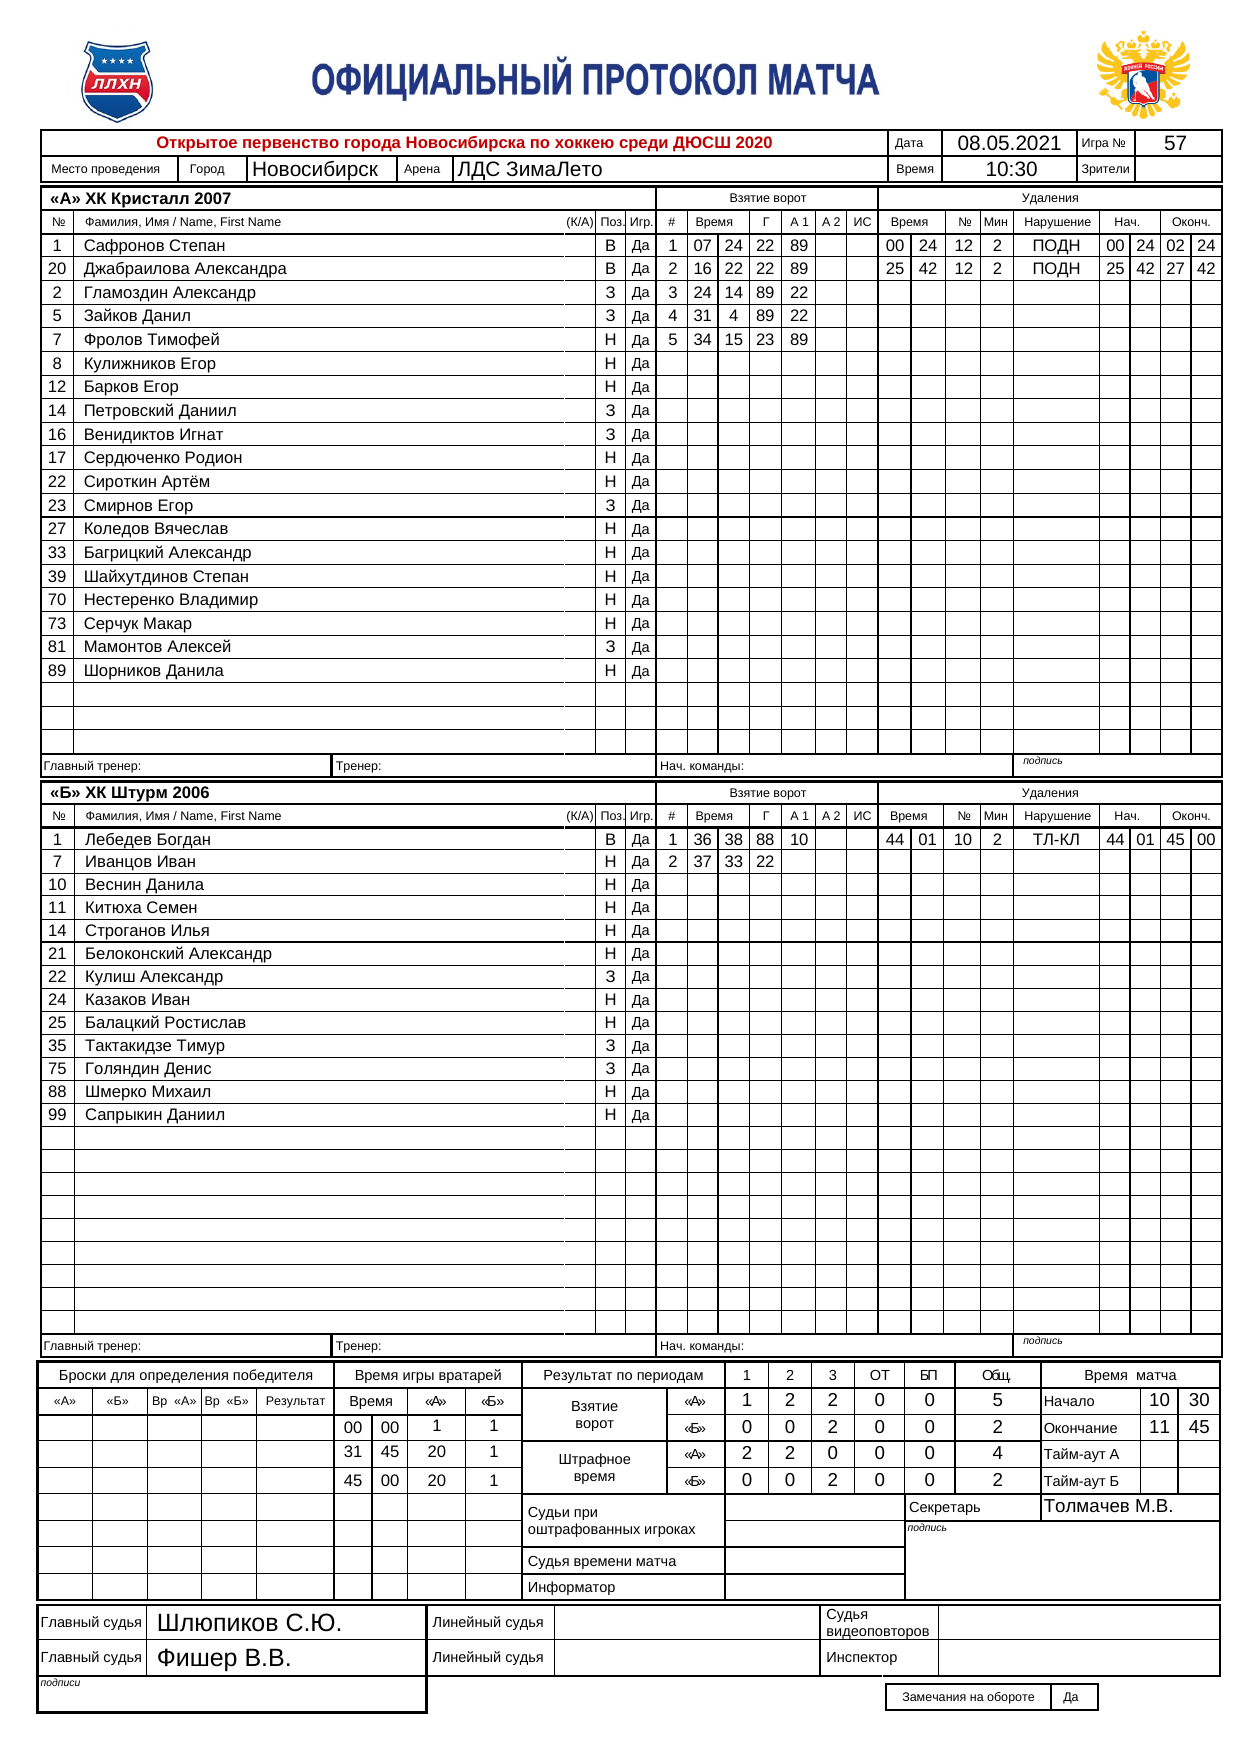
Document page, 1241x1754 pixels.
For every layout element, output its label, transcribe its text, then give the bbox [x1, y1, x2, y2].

table_cell [879, 659, 910, 682]
table_cell [912, 1242, 943, 1264]
table_cell Серчук Макар [74, 612, 564, 634]
table_cell Да [626, 494, 655, 516]
table_cell 89 [782, 328, 815, 351]
table_cell [657, 730, 687, 753]
table_cell 00 [373, 1468, 407, 1493]
table_cell [1161, 874, 1190, 895]
table_cell [75, 1196, 564, 1218]
table_cell Вр «Б» [202, 1389, 256, 1413]
table_cell Фамилия, Имя / Name, First Name [75, 805, 565, 826]
table_cell [981, 352, 1013, 374]
table_cell [879, 494, 910, 516]
table_cell Тренер: [333, 755, 655, 776]
table_cell [39, 1574, 92, 1599]
table_cell [847, 920, 877, 941]
table_cell [688, 518, 717, 540]
table_cell [75, 1288, 564, 1310]
table_cell 11 [42, 896, 74, 918]
table_cell [879, 1104, 910, 1126]
table_cell [1014, 541, 1099, 564]
table_cell 30 [1179, 1389, 1219, 1413]
table_cell [565, 1288, 595, 1310]
table_cell 00 [1192, 829, 1221, 849]
table_cell [657, 874, 687, 895]
table_cell Фишер В.В. [147, 1640, 425, 1675]
table_cell [1131, 494, 1160, 516]
table_cell Н [596, 612, 625, 634]
table_cell [981, 399, 1013, 422]
table_cell [408, 1521, 465, 1546]
table_cell Г [750, 805, 781, 826]
table_cell [1161, 470, 1190, 493]
table_cell Главный судья [39, 1640, 146, 1675]
table_cell [782, 1288, 815, 1310]
table_cell 42 [912, 257, 945, 280]
table_cell [782, 896, 815, 918]
table_cell [75, 1150, 564, 1172]
table_cell [1192, 1288, 1221, 1310]
table_cell [912, 565, 945, 587]
table_cell [657, 659, 687, 682]
table_cell [466, 1547, 521, 1573]
table_cell [782, 850, 815, 872]
table_cell Шмерко Михаил [75, 1081, 564, 1103]
table_cell [879, 730, 910, 753]
table_cell 16 [688, 257, 717, 280]
table_header 2 [769, 1363, 811, 1387]
table_cell [726, 1548, 904, 1573]
table_cell № [944, 805, 980, 826]
table_cell Судья видеоповторов [821, 1606, 938, 1639]
table_cell [1100, 470, 1129, 493]
table_cell [688, 1081, 717, 1103]
table_cell Н [596, 470, 625, 493]
table_cell [981, 565, 1013, 587]
table_cell Результат [257, 1389, 333, 1413]
table_cell [657, 1035, 687, 1057]
table_cell 27 [1161, 257, 1190, 280]
table_cell [1014, 1081, 1099, 1103]
table_cell 2 [812, 1468, 854, 1493]
table_cell [657, 1265, 687, 1287]
table_cell Вр «А» [148, 1389, 201, 1413]
table_cell [1014, 376, 1099, 398]
table_cell [719, 730, 749, 753]
table_cell [946, 352, 980, 374]
table_cell [1161, 1012, 1190, 1033]
table_cell [596, 707, 625, 729]
table_cell Да [626, 989, 655, 1011]
table_header «А» ХК Кристалл 2007 [42, 188, 655, 209]
table_cell [847, 1242, 877, 1264]
table_cell [1131, 896, 1160, 918]
table_cell [688, 920, 717, 941]
table_cell [1100, 1104, 1129, 1126]
table_cell [565, 636, 595, 658]
table_cell [719, 352, 749, 374]
table_cell [1161, 943, 1190, 964]
table_cell [1014, 1173, 1099, 1195]
table_cell [1014, 850, 1099, 872]
table_cell 25 [42, 1012, 74, 1033]
table_cell [816, 1081, 846, 1103]
table_cell [1161, 730, 1190, 753]
table_cell Окончание [1042, 1415, 1140, 1440]
table_cell [596, 730, 625, 753]
table_cell 2 [769, 1442, 811, 1467]
table_cell 1 [42, 829, 74, 849]
table_cell Да [626, 966, 655, 987]
table_cell [816, 707, 846, 729]
table_cell [596, 1127, 625, 1149]
table_cell [1100, 352, 1129, 374]
table_cell [912, 1173, 943, 1195]
table_cell [202, 1547, 256, 1573]
table_cell [816, 829, 846, 849]
table_cell Тайм-аут А [1042, 1441, 1140, 1467]
table_cell Венидиктов Игнат [74, 423, 564, 445]
table_cell [750, 1150, 781, 1172]
table_cell 1 [466, 1468, 521, 1493]
table_cell [555, 1606, 819, 1639]
table_cell [750, 1081, 781, 1103]
table_cell 89 [750, 305, 781, 327]
table_cell [946, 636, 980, 658]
table_cell [1014, 470, 1099, 493]
table_cell [42, 1150, 74, 1172]
table_cell 1 [466, 1441, 521, 1467]
table_cell [1131, 850, 1160, 872]
table_cell 2 [981, 235, 1013, 256]
table_cell [1192, 943, 1221, 964]
table_cell Время [879, 805, 943, 826]
table_cell А 2 [816, 805, 846, 826]
table_cell [816, 257, 846, 280]
table_cell [657, 636, 687, 658]
table_cell [847, 1081, 877, 1103]
table_cell [750, 966, 781, 987]
table_cell [816, 305, 846, 327]
table_cell [939, 1606, 1219, 1639]
table_cell [1014, 707, 1099, 729]
table_cell Да [626, 636, 655, 658]
table_cell 2 [981, 257, 1013, 280]
table_cell [42, 730, 73, 753]
table_cell [1131, 1288, 1160, 1310]
table_cell Да [626, 541, 655, 564]
table_cell [657, 1196, 687, 1218]
table_cell [847, 352, 877, 374]
table_cell [879, 541, 910, 564]
table_cell 7 [42, 328, 73, 351]
table_cell № [946, 211, 980, 233]
table_cell [946, 730, 980, 753]
table_cell [1161, 1311, 1190, 1333]
table_cell [879, 1219, 910, 1241]
table_cell [750, 518, 781, 540]
table_cell А 2 [816, 211, 846, 233]
table_cell [688, 494, 717, 516]
table_cell [782, 1150, 815, 1172]
table_cell Сафронов Степан [74, 235, 564, 256]
table_cell Время [688, 211, 749, 233]
table_cell [1161, 1150, 1190, 1172]
table_cell [912, 1127, 943, 1149]
table_cell [565, 920, 595, 941]
table_cell Н [596, 920, 625, 941]
table_cell ТЛ-КЛ [1014, 829, 1099, 849]
table_cell [657, 446, 687, 469]
table_cell Новосибирск [248, 157, 396, 181]
table_cell Нач. команды: [657, 1335, 1012, 1356]
table_cell [1131, 1311, 1160, 1333]
table_cell 2 [657, 850, 687, 872]
table_cell [847, 305, 877, 327]
table_cell 23 [750, 328, 781, 351]
table_cell [257, 1416, 333, 1440]
table_cell [816, 896, 846, 918]
table_cell [782, 376, 815, 398]
table_cell [879, 874, 910, 895]
table_cell [1192, 1127, 1221, 1149]
table_cell [981, 1150, 1013, 1172]
table_cell [816, 659, 846, 682]
table_cell [1014, 446, 1099, 469]
table_cell «А» [668, 1442, 724, 1467]
table_cell [719, 1196, 749, 1218]
table_cell [847, 874, 877, 895]
table_cell [1192, 541, 1221, 564]
table_cell 2 [42, 281, 73, 303]
table_cell 01 [912, 829, 943, 849]
table_cell 70 [42, 588, 73, 611]
table_cell [946, 494, 980, 516]
table_cell Барков Егор [74, 376, 564, 398]
table_cell Да [626, 235, 655, 256]
table_cell [202, 1494, 256, 1520]
table_cell [565, 1311, 595, 1333]
table_cell подпись [1014, 1335, 1221, 1356]
table_cell [782, 1104, 815, 1126]
table_cell [750, 352, 781, 374]
table_cell [408, 1574, 465, 1599]
table_cell [1192, 896, 1221, 918]
table_cell Балацкий Ростислав [75, 1012, 564, 1033]
table_cell [981, 707, 1013, 729]
table_cell [981, 1219, 1013, 1241]
table_cell [879, 636, 910, 658]
table_cell [719, 446, 749, 469]
table_cell [847, 1265, 877, 1287]
table_cell [782, 1058, 815, 1079]
table_cell [565, 235, 595, 256]
table_cell [428, 1677, 882, 1711]
table_cell 33 [42, 541, 73, 564]
table_cell [1192, 1081, 1221, 1103]
table_cell [657, 612, 687, 634]
table_cell [1014, 1012, 1099, 1033]
table_cell 89 [782, 235, 815, 256]
table_cell Поз. [596, 211, 625, 233]
table_cell [657, 1081, 687, 1103]
table_cell Поз. [596, 805, 625, 826]
table_cell [1192, 518, 1221, 540]
table_cell [1131, 305, 1160, 327]
table_cell [1014, 966, 1099, 987]
table_cell [1161, 636, 1190, 658]
table_cell [1131, 470, 1160, 493]
table_cell 1 [42, 235, 73, 256]
table_cell [565, 659, 595, 682]
table_cell [688, 659, 717, 682]
table_cell [1100, 399, 1129, 422]
table_cell [626, 1173, 655, 1195]
table_cell [565, 1150, 595, 1172]
table_cell [719, 1288, 749, 1310]
table_cell [1100, 989, 1129, 1011]
table_cell [816, 446, 846, 469]
table_cell [1100, 1081, 1129, 1103]
table_cell З [596, 423, 625, 445]
table_cell [912, 659, 945, 682]
table_cell 2 [956, 1415, 1040, 1440]
table_cell [750, 446, 781, 469]
table_cell Оконч. [1161, 805, 1221, 826]
table_cell [1100, 1035, 1129, 1057]
table_cell [75, 1311, 564, 1333]
table_cell [1131, 328, 1160, 351]
table_cell [257, 1574, 333, 1599]
table_cell Веснин Данила [75, 874, 564, 895]
table_cell 15 [719, 328, 749, 351]
table_cell [1161, 446, 1190, 469]
table_cell 99 [42, 1104, 74, 1126]
table_cell [782, 470, 815, 493]
table_cell [1100, 1288, 1129, 1310]
table_cell [1131, 1035, 1160, 1057]
table_cell 7 [42, 850, 74, 872]
table_cell [1192, 989, 1221, 1011]
table_cell Смирнов Егор [74, 494, 564, 516]
table_cell 44 [879, 829, 910, 849]
table_cell [912, 896, 943, 918]
table_cell Иванцов Иван [75, 850, 564, 872]
table_cell [719, 1104, 749, 1126]
table_cell [912, 683, 945, 706]
table_cell [565, 1219, 595, 1241]
table_cell [944, 1288, 980, 1310]
table_cell [1192, 636, 1221, 658]
table_cell Да [626, 1035, 655, 1057]
table_cell [1161, 352, 1190, 374]
table_cell [816, 636, 846, 658]
table_cell [944, 1058, 980, 1079]
table_cell [719, 399, 749, 422]
table_cell [93, 1494, 147, 1520]
table_cell [719, 1058, 749, 1079]
table_cell [944, 874, 980, 895]
table_cell [816, 352, 846, 374]
table_cell [1192, 683, 1221, 706]
table_cell [657, 1311, 687, 1333]
table_cell Шорников Данила [74, 659, 564, 682]
table_cell [74, 707, 564, 729]
table_cell [847, 659, 877, 682]
table_cell 10 [1141, 1389, 1177, 1413]
table_cell [879, 707, 910, 729]
table_cell «А» [39, 1389, 92, 1413]
table_cell [981, 874, 1013, 895]
table_cell [1100, 281, 1129, 303]
table_cell [1099, 1682, 1220, 1711]
table_cell [981, 683, 1013, 706]
table_cell Да [626, 352, 655, 374]
table_cell [1161, 1265, 1190, 1287]
table_cell [879, 328, 910, 351]
table_cell 14 [719, 281, 749, 303]
table_cell Н [596, 896, 625, 918]
table_cell [726, 1495, 904, 1520]
table_cell «Б» [668, 1415, 724, 1440]
table_cell Нестеренко Владимир [74, 588, 564, 611]
table_cell [879, 1035, 910, 1057]
table_cell [946, 470, 980, 493]
table_cell [657, 1127, 687, 1149]
table_cell 11 [1141, 1415, 1177, 1440]
table_cell [816, 399, 846, 422]
table_cell 1 [408, 1416, 465, 1440]
table_cell Да [626, 612, 655, 634]
table_header Игра № [1078, 131, 1134, 155]
table_cell [1100, 730, 1129, 753]
table_cell [847, 541, 877, 564]
table_cell [879, 850, 910, 872]
table_cell [782, 659, 815, 682]
table_cell [688, 446, 717, 469]
table_cell [944, 1035, 980, 1057]
table_cell 4 [719, 305, 749, 327]
table_cell [688, 707, 717, 729]
table_cell [816, 1288, 846, 1310]
table_cell 2 [812, 1415, 854, 1440]
table_cell [1100, 588, 1129, 611]
table_cell Да [626, 829, 655, 849]
table_cell [847, 707, 877, 729]
table_cell [1161, 588, 1190, 611]
table_cell [782, 352, 815, 374]
table_cell [1192, 874, 1221, 895]
table_cell [816, 1173, 846, 1195]
table_cell 2 [769, 1389, 811, 1413]
table_cell Нарушение [1014, 805, 1099, 826]
table_cell [596, 1311, 625, 1333]
table_cell [981, 328, 1013, 351]
table_cell Голяндин Денис [75, 1058, 564, 1079]
table_cell [816, 874, 846, 895]
table_cell [816, 235, 846, 256]
table_cell 10:30 [943, 157, 1076, 181]
table_cell [626, 683, 655, 706]
table_header Результат по периодам [523, 1363, 724, 1387]
table_cell Зайков Данил [74, 305, 564, 327]
table_cell [879, 1081, 910, 1103]
table_cell [782, 707, 815, 729]
table_cell [596, 1219, 625, 1241]
table_cell [847, 518, 877, 540]
table_cell [657, 423, 687, 445]
table_cell Да [626, 257, 655, 280]
table_cell 0 [855, 1442, 904, 1467]
table_cell [816, 470, 846, 493]
table_cell ПОДН [1014, 235, 1099, 256]
table_cell Да [626, 1081, 655, 1103]
table_cell [257, 1547, 333, 1573]
table_cell 4 [657, 305, 687, 327]
table_cell [1100, 1173, 1129, 1195]
table_cell [981, 659, 1013, 682]
table_cell [565, 1035, 595, 1057]
table_cell Сироткин Артём [74, 470, 564, 493]
table_cell [1192, 423, 1221, 445]
table_cell Инспектор [821, 1640, 938, 1675]
table_cell [657, 707, 687, 729]
table_cell [750, 470, 781, 493]
table_cell [42, 1265, 74, 1287]
table_cell [1100, 659, 1129, 682]
table_cell [1100, 612, 1129, 634]
table_cell 8 [42, 352, 73, 374]
table_cell [782, 1265, 815, 1287]
table_cell [1014, 588, 1099, 611]
table_cell [981, 730, 1013, 753]
table_cell [565, 257, 595, 280]
table_cell [1131, 1196, 1160, 1218]
table_cell [879, 352, 910, 374]
table_cell [596, 1150, 625, 1172]
table_cell [1131, 588, 1160, 611]
table_cell [944, 1150, 980, 1172]
table_cell [879, 1173, 910, 1195]
table_cell [565, 730, 595, 753]
table_cell 35 [42, 1035, 74, 1057]
table_cell [1014, 305, 1099, 327]
table_cell [719, 1127, 749, 1149]
table_cell 22 [42, 966, 74, 987]
table_cell В [596, 257, 625, 280]
table_cell Тайм-аут Б [1042, 1468, 1140, 1493]
table_cell [879, 588, 910, 611]
table_cell [39, 1441, 92, 1467]
table_cell [335, 1494, 371, 1520]
table_cell [719, 376, 749, 398]
table_cell [1161, 328, 1190, 351]
table_cell [42, 1219, 74, 1241]
table_cell Н [596, 874, 625, 895]
table_header 3 [812, 1363, 854, 1387]
table_cell [912, 470, 945, 493]
table_cell [1100, 541, 1129, 564]
table_cell 1 [726, 1389, 768, 1413]
table_cell 88 [42, 1081, 74, 1103]
table_cell [688, 1219, 717, 1241]
table_cell [750, 683, 781, 706]
table_cell [657, 1242, 687, 1264]
table_cell Джабраилова Александра [74, 257, 564, 280]
table_cell [688, 989, 717, 1011]
table_cell [42, 1242, 74, 1264]
table_cell [782, 565, 815, 587]
table_cell Н [596, 328, 625, 351]
table_cell [847, 730, 877, 753]
table_cell 42 [1131, 257, 1160, 280]
table_cell [847, 1127, 877, 1149]
table_cell Да [626, 874, 655, 895]
table_cell 89 [782, 257, 815, 280]
table_cell [1100, 1012, 1129, 1033]
table_cell [719, 423, 749, 445]
table_cell [1131, 1242, 1160, 1264]
table_cell [816, 920, 846, 941]
table_cell [1136, 157, 1221, 181]
table_cell [719, 612, 749, 634]
table_cell [981, 896, 1013, 918]
table_cell [847, 376, 877, 398]
table_cell [847, 683, 877, 706]
table_cell [782, 683, 815, 706]
table_cell [816, 1242, 846, 1264]
table_cell [981, 1035, 1013, 1057]
table_cell [596, 1288, 625, 1310]
table_cell [879, 1265, 910, 1287]
table_header Время игры вратарей [335, 1363, 521, 1387]
table_cell [981, 1104, 1013, 1126]
table_cell Место проведения [42, 157, 177, 181]
table_cell 22 [719, 257, 749, 280]
table_cell [1100, 850, 1129, 872]
table_cell [782, 541, 815, 564]
table_cell [944, 1265, 980, 1287]
table_cell [726, 1575, 904, 1599]
table_cell [1014, 1058, 1099, 1079]
table_cell [657, 896, 687, 918]
table_cell [1100, 1311, 1129, 1333]
table_cell [719, 920, 749, 941]
table_cell [981, 1242, 1013, 1264]
table_cell [981, 966, 1013, 987]
table_cell [946, 588, 980, 611]
table_cell [750, 423, 781, 445]
table_cell 5 [956, 1389, 1040, 1413]
table_cell [657, 1104, 687, 1126]
table_cell 45 [335, 1468, 371, 1493]
table_cell [944, 1081, 980, 1103]
table_cell [688, 1058, 717, 1079]
table_cell [335, 1521, 371, 1546]
table_cell Мин [981, 805, 1013, 826]
table_cell [750, 399, 781, 422]
table_header Взятие ворот [657, 188, 877, 209]
table_cell [912, 874, 943, 895]
table_cell [939, 1640, 1219, 1675]
table_cell [912, 399, 945, 422]
table_cell [879, 966, 910, 987]
table_cell Да [626, 305, 655, 327]
table_cell [847, 470, 877, 493]
table_cell [1131, 989, 1160, 1011]
table_cell 31 [688, 305, 717, 327]
table_cell [148, 1441, 201, 1467]
table_cell [879, 399, 910, 422]
table_cell Да [626, 588, 655, 611]
table_cell Н [596, 989, 625, 1011]
table_cell Н [596, 446, 625, 469]
table_cell В [596, 235, 625, 256]
table_cell [719, 494, 749, 516]
table_cell [626, 1265, 655, 1287]
table_cell [565, 1127, 595, 1149]
table_cell Арена [398, 157, 452, 181]
table_cell [1192, 446, 1221, 469]
table_cell [719, 874, 749, 895]
table_cell [847, 1311, 877, 1333]
table_cell «Б» [668, 1468, 724, 1493]
table_cell [657, 1150, 687, 1172]
table_cell 0 [726, 1415, 768, 1440]
table_cell Информатор [523, 1575, 724, 1599]
table_cell [1161, 1173, 1190, 1195]
table_cell 14 [42, 920, 74, 941]
table_cell [782, 943, 815, 964]
table_cell [719, 1081, 749, 1103]
table_cell Линейный судья [428, 1606, 554, 1639]
table_cell [847, 1058, 877, 1079]
table_cell [946, 612, 980, 634]
table_cell [688, 896, 717, 918]
table_cell Секретарь [906, 1495, 1040, 1520]
table_cell [816, 588, 846, 611]
table_cell 37 [688, 850, 717, 872]
table_cell [1161, 1081, 1190, 1103]
table_cell [879, 305, 910, 327]
table_cell [719, 683, 749, 706]
table_cell [626, 707, 655, 729]
table_cell [42, 1173, 74, 1195]
table_cell [565, 1081, 595, 1103]
table_cell [946, 305, 980, 327]
table_cell [688, 943, 717, 964]
table_cell [1141, 1441, 1177, 1467]
table_cell 33 [719, 850, 749, 872]
table_cell [816, 1219, 846, 1241]
table_cell [782, 446, 815, 469]
table_cell 17 [42, 446, 73, 469]
table_cell Тренер: [333, 1335, 655, 1356]
table_cell Время [335, 1389, 407, 1413]
table_cell [1100, 1265, 1129, 1287]
table_cell [1131, 281, 1160, 303]
table_cell [626, 1288, 655, 1310]
table_cell З [596, 494, 625, 516]
table_cell [42, 683, 73, 706]
table_cell [847, 257, 877, 280]
table_cell [879, 612, 910, 634]
table_cell [782, 588, 815, 611]
table_cell [750, 494, 781, 516]
table_cell [148, 1494, 201, 1520]
table_cell [912, 494, 945, 516]
table_cell 22 [750, 235, 781, 256]
table_cell [883, 1677, 1220, 1681]
table_cell [719, 896, 749, 918]
table_cell [981, 376, 1013, 398]
table_cell [726, 1521, 904, 1546]
table_cell [1014, 612, 1099, 634]
table_cell [1100, 920, 1129, 941]
table_cell 1 [657, 235, 687, 256]
table_cell № [42, 805, 74, 826]
table_cell [981, 541, 1013, 564]
table_cell [93, 1441, 147, 1467]
table_cell 89 [42, 659, 73, 682]
table_cell [596, 1242, 625, 1264]
table_cell [816, 1265, 846, 1287]
table_cell Начало [1042, 1389, 1140, 1413]
table_cell [719, 943, 749, 964]
table_cell Нач. [1100, 211, 1160, 233]
table_cell 5 [42, 305, 73, 327]
table_cell [39, 1468, 92, 1493]
table_cell Да [626, 659, 655, 682]
table_cell [688, 352, 717, 374]
table_cell [1131, 1104, 1160, 1126]
table_cell 10 [944, 829, 980, 849]
table_cell [879, 281, 910, 303]
table_cell [981, 612, 1013, 634]
table_cell [148, 1574, 201, 1599]
table_cell [847, 829, 877, 849]
table_cell 07 [688, 235, 717, 256]
table_cell [1131, 943, 1160, 964]
table_cell Н [596, 1104, 625, 1126]
table_cell 2 [956, 1468, 1040, 1493]
table_cell [1100, 943, 1129, 964]
table_cell Да [626, 281, 655, 303]
table_cell Мамонтов Алексей [74, 636, 564, 658]
table_cell [335, 1574, 371, 1599]
table_cell [565, 683, 595, 706]
table_cell 0 [905, 1415, 954, 1440]
table_cell [1141, 1468, 1177, 1493]
table_cell [981, 423, 1013, 445]
table_cell [1014, 1311, 1099, 1333]
table_cell [555, 1640, 819, 1675]
table_cell 22 [750, 257, 781, 280]
table_cell [1100, 683, 1129, 706]
table_cell [847, 1288, 877, 1310]
table_cell [42, 1288, 74, 1310]
table_cell [750, 943, 781, 964]
table_cell [657, 683, 687, 706]
table_cell 45 [1179, 1415, 1219, 1440]
table_cell [946, 399, 980, 422]
table_cell [946, 518, 980, 540]
table_cell А 1 [782, 805, 815, 826]
table_cell [596, 1265, 625, 1287]
table_cell 2 [812, 1389, 854, 1413]
table_cell [466, 1521, 521, 1546]
table_cell [944, 1219, 980, 1241]
table_cell [39, 1494, 92, 1520]
table_cell З [596, 636, 625, 658]
table_cell [879, 989, 910, 1011]
table_cell [148, 1416, 201, 1440]
table_cell [912, 1150, 943, 1172]
table_cell [75, 1265, 564, 1287]
table_cell [75, 1127, 564, 1149]
table_cell Да [626, 1104, 655, 1126]
table_cell [688, 470, 717, 493]
table_cell [565, 850, 595, 872]
table_cell [688, 1288, 717, 1310]
table_cell [750, 565, 781, 587]
table_cell 21 [42, 943, 74, 964]
table_cell 0 [905, 1389, 954, 1413]
table_cell [1192, 1242, 1221, 1264]
table_cell [688, 1265, 717, 1287]
table_cell Толмачев М.В. [1042, 1495, 1219, 1520]
table_cell [565, 281, 595, 303]
table_cell Да [626, 850, 655, 872]
table_cell [1100, 565, 1129, 587]
table_cell [946, 446, 980, 469]
table_cell [816, 1127, 846, 1149]
table_cell # [657, 805, 687, 826]
table_cell [1100, 1196, 1129, 1218]
table_cell З [596, 1058, 625, 1079]
table_cell Кулижников Егор [74, 352, 564, 374]
table_cell Да [626, 565, 655, 587]
table_cell [847, 1196, 877, 1218]
table_cell [782, 1012, 815, 1033]
table_header Удаления [879, 188, 1221, 209]
table_cell [879, 1196, 910, 1218]
table_cell [565, 470, 595, 493]
table_cell Лебедев Богдан [75, 829, 564, 849]
table_cell [1131, 1219, 1160, 1241]
table_cell [1014, 1127, 1099, 1149]
table_cell [946, 423, 980, 445]
table_cell [1014, 423, 1099, 445]
table_cell [1100, 896, 1129, 918]
table_cell [688, 399, 717, 422]
table_cell [688, 1035, 717, 1057]
table_cell [1161, 683, 1190, 706]
table_cell [565, 518, 595, 540]
table_cell [1192, 920, 1221, 941]
table_cell [944, 1173, 980, 1195]
table_cell А 1 [782, 211, 815, 233]
table_cell [912, 305, 945, 327]
table_cell [912, 989, 943, 1011]
table_cell [688, 565, 717, 587]
table_cell Нач. [1100, 805, 1160, 826]
table_cell [750, 1012, 781, 1033]
table_cell [981, 1311, 1013, 1333]
table_cell [1192, 659, 1221, 682]
table_cell [565, 588, 595, 611]
table_cell [719, 470, 749, 493]
table_cell [1192, 1265, 1221, 1287]
table_cell [688, 541, 717, 564]
table_cell [1161, 612, 1190, 634]
table_cell Сапрыкин Даниил [75, 1104, 564, 1126]
table_cell [912, 423, 945, 445]
table_cell [782, 966, 815, 987]
table_cell [93, 1547, 147, 1573]
table_cell [1131, 612, 1160, 634]
table_cell [782, 1196, 815, 1218]
table_cell Н [596, 541, 625, 564]
table_cell [1014, 494, 1099, 516]
table_cell [1161, 920, 1190, 941]
table_cell ЛДС ЗимаЛето [454, 157, 887, 181]
table_cell [944, 989, 980, 1011]
table_cell [1192, 376, 1221, 398]
table_cell [626, 1127, 655, 1149]
table_cell [782, 874, 815, 895]
table_cell [657, 989, 687, 1011]
table_cell [42, 1311, 74, 1333]
table_cell 0 [855, 1415, 904, 1440]
table_cell [912, 352, 945, 374]
table_cell 81 [42, 636, 73, 658]
table_cell [1131, 352, 1160, 374]
table_cell [946, 281, 980, 303]
table_cell [75, 1173, 564, 1195]
table_cell 01 [1131, 829, 1160, 849]
table_cell [816, 1012, 846, 1033]
table_cell 88 [750, 829, 781, 849]
table_cell [946, 683, 980, 706]
table_cell [879, 518, 910, 540]
table_cell [1131, 565, 1160, 587]
table_cell [981, 588, 1013, 611]
table_cell [1014, 1288, 1099, 1310]
table_cell [1131, 518, 1160, 540]
table_cell [1192, 1035, 1221, 1057]
table_cell [879, 1012, 910, 1033]
table_cell [847, 281, 877, 303]
table_cell [816, 1150, 846, 1172]
table_cell [981, 1173, 1013, 1195]
table_cell Да [626, 470, 655, 493]
table_cell [1161, 850, 1190, 872]
table_cell [719, 1150, 749, 1172]
table_cell Г [750, 211, 781, 233]
table_cell [1192, 966, 1221, 987]
table_cell [912, 943, 943, 964]
table_cell 0 [726, 1468, 768, 1493]
table_cell 10 [782, 829, 815, 849]
table_cell [596, 683, 625, 706]
table_cell [912, 730, 945, 753]
table_cell [1014, 399, 1099, 422]
table_cell [816, 1196, 846, 1218]
table_cell [1014, 352, 1099, 374]
table_cell [750, 920, 781, 941]
table_cell [1179, 1441, 1219, 1467]
table_cell [816, 423, 846, 445]
table_header ОТ [855, 1363, 904, 1387]
table_cell [782, 399, 815, 422]
table_cell 12 [946, 235, 980, 256]
table_cell [946, 376, 980, 398]
table_cell Главный тренер: [42, 1335, 330, 1356]
table_cell [847, 565, 877, 587]
table_cell Взятие ворот [523, 1389, 666, 1440]
table_cell [912, 376, 945, 398]
table_cell [944, 1242, 980, 1264]
table_cell [719, 707, 749, 729]
table_cell [148, 1521, 201, 1546]
table_cell [1014, 989, 1099, 1011]
table_cell Да [626, 423, 655, 445]
table_cell [1014, 896, 1099, 918]
table_cell [1161, 1127, 1190, 1149]
table_cell [879, 896, 910, 918]
table_cell [816, 730, 846, 753]
table_cell [1161, 659, 1190, 682]
table_cell [1014, 1242, 1099, 1264]
table_cell [657, 518, 687, 540]
table_cell [657, 920, 687, 941]
table_cell [944, 850, 980, 872]
table_cell [912, 1311, 943, 1333]
table_cell [565, 541, 595, 564]
table_cell [1014, 281, 1099, 303]
table_cell [565, 376, 595, 398]
table_cell [782, 518, 815, 540]
table_cell [816, 328, 846, 351]
table_cell Н [596, 352, 625, 374]
table_cell [202, 1574, 256, 1599]
table_header Броски для определения победителя [39, 1363, 333, 1387]
table_cell [782, 730, 815, 753]
table_cell [565, 966, 595, 987]
table_header Да [1052, 1685, 1097, 1709]
table_cell [816, 565, 846, 587]
table_cell [1192, 281, 1221, 303]
table_cell [657, 588, 687, 611]
table_cell [565, 305, 595, 327]
table_cell [688, 423, 717, 445]
table_cell [1131, 1058, 1160, 1079]
table_cell [1131, 920, 1160, 941]
table_cell [782, 989, 815, 1011]
table_cell [688, 730, 717, 753]
table_cell [688, 588, 717, 611]
table_cell Петровский Даниил [74, 399, 564, 422]
table_cell [1100, 518, 1129, 540]
table_cell [373, 1521, 407, 1546]
table_cell [335, 1547, 371, 1573]
table_cell [565, 874, 595, 895]
table_cell [1161, 518, 1190, 540]
table_header Взятие ворот [657, 783, 877, 803]
table_cell [1192, 305, 1221, 327]
table_cell [1100, 1219, 1129, 1241]
table_cell [847, 588, 877, 611]
table_cell [93, 1521, 147, 1546]
table_cell [750, 730, 781, 753]
table_cell [981, 1196, 1013, 1218]
table_cell 0 [855, 1389, 904, 1413]
table_cell [1131, 1150, 1160, 1172]
table_cell [879, 1058, 910, 1079]
table_cell [1100, 636, 1129, 658]
table_cell [847, 966, 877, 987]
table_header Замечания на обороте [887, 1685, 1050, 1709]
table_cell [688, 1196, 717, 1218]
table_cell [981, 1012, 1013, 1033]
table_cell [879, 565, 910, 587]
picture [5, 28, 1197, 129]
table_cell [946, 328, 980, 351]
table_cell [93, 1416, 147, 1440]
table_cell [1131, 636, 1160, 658]
table_header БП [905, 1363, 954, 1387]
table_cell [1100, 874, 1129, 895]
table_cell [879, 920, 910, 941]
table_cell [1131, 730, 1160, 753]
table_cell [981, 446, 1013, 469]
table_cell [847, 1219, 877, 1241]
table_cell [750, 1127, 781, 1149]
table_cell [944, 920, 980, 941]
table_cell [782, 920, 815, 941]
table_cell 44 [1100, 829, 1129, 849]
table_cell Штрафное время [523, 1442, 666, 1493]
table_cell [1161, 707, 1190, 729]
table_header Открытое первенство города Новосибирска по хоккею среди ДЮСШ 2020 [42, 131, 887, 155]
table_cell 0 [855, 1468, 904, 1493]
table_cell Зрители [1078, 157, 1134, 181]
table_cell [1161, 423, 1190, 445]
table_cell [39, 1547, 92, 1573]
table_cell [626, 1219, 655, 1241]
table_cell З [596, 1035, 625, 1057]
table_cell [1161, 1242, 1190, 1264]
table_cell 42 [1192, 257, 1221, 280]
table_cell [1014, 943, 1099, 964]
table_cell [1100, 1242, 1129, 1264]
table_cell [1014, 1219, 1099, 1241]
table_header Общ. [956, 1363, 1040, 1387]
table_cell [750, 1219, 781, 1241]
table_cell [816, 966, 846, 987]
table_cell [565, 896, 595, 918]
table_cell [1161, 1196, 1190, 1218]
table_cell [257, 1494, 333, 1520]
table_cell [42, 1127, 74, 1149]
table_cell [719, 541, 749, 564]
table_cell [202, 1521, 256, 1546]
table_cell ИС [847, 211, 877, 233]
table_cell подпись [1014, 755, 1221, 776]
table_cell [816, 989, 846, 1011]
table_cell [944, 943, 980, 964]
table_cell [1100, 305, 1129, 327]
table_cell 31 [335, 1441, 371, 1467]
table_cell Главный тренер: [42, 755, 330, 776]
table_cell [466, 1574, 521, 1599]
table_cell [657, 494, 687, 516]
table_cell [719, 966, 749, 987]
table_cell [1192, 328, 1221, 351]
table_cell [944, 1012, 980, 1033]
table_cell [565, 423, 595, 445]
table_cell [39, 1521, 92, 1546]
table_cell 5 [657, 328, 687, 351]
table_cell [981, 636, 1013, 658]
table_cell [912, 1035, 943, 1057]
table_cell [719, 1035, 749, 1057]
table_cell 23 [42, 494, 73, 516]
table_cell [816, 1035, 846, 1057]
table_cell № [42, 211, 73, 233]
table_cell [1100, 423, 1129, 445]
table_cell [257, 1521, 333, 1546]
table_cell 34 [688, 328, 717, 351]
table_cell [750, 1265, 781, 1287]
table_cell [816, 541, 846, 564]
table_cell [912, 850, 943, 872]
table_cell [657, 1173, 687, 1195]
table_cell [148, 1468, 201, 1493]
table_cell 22 [750, 850, 781, 872]
table_cell [596, 1196, 625, 1218]
table_cell [750, 588, 781, 611]
table_cell [1131, 683, 1160, 706]
table_cell Казаков Иван [75, 989, 564, 1011]
table_cell [782, 1242, 815, 1264]
table_cell З [596, 399, 625, 422]
table_cell [1131, 1265, 1160, 1287]
table_cell # [657, 211, 687, 233]
table_cell Да [626, 943, 655, 964]
table_cell [912, 328, 945, 351]
table_cell [257, 1468, 333, 1493]
table_cell [373, 1574, 407, 1599]
table_cell [912, 1104, 943, 1126]
table_cell [912, 707, 945, 729]
table_cell 22 [782, 305, 815, 327]
table_cell 00 [1100, 235, 1129, 256]
table_cell Да [626, 1058, 655, 1079]
table_cell [657, 1058, 687, 1079]
table_cell 2 [657, 257, 687, 280]
table_cell [981, 1288, 1013, 1310]
table_cell [847, 1173, 877, 1195]
table_cell [719, 1242, 749, 1264]
table_cell [782, 612, 815, 634]
table_cell [1131, 1127, 1160, 1149]
table_cell [1131, 874, 1160, 895]
table_cell [981, 943, 1013, 964]
table_cell 45 [1161, 829, 1190, 849]
table_cell [1100, 1150, 1129, 1172]
table_cell [565, 352, 595, 374]
table_cell Фролов Тимофей [74, 328, 564, 351]
table_cell [688, 636, 717, 658]
table_cell [565, 328, 595, 351]
table_cell [879, 1288, 910, 1310]
table_cell Мин [981, 211, 1013, 233]
table_cell [981, 305, 1013, 327]
table_cell [202, 1416, 256, 1440]
table_cell [565, 1173, 595, 1195]
table_cell [1100, 966, 1129, 987]
table_cell 0 [905, 1468, 954, 1493]
table_cell Линейный судья [428, 1640, 554, 1675]
table_cell [750, 707, 781, 729]
table_cell [847, 494, 877, 516]
table_cell ПОДН [1014, 257, 1099, 280]
table_cell [946, 541, 980, 564]
table_cell [944, 1127, 980, 1149]
table_cell В [596, 829, 625, 849]
table_cell (К/А) [565, 211, 595, 233]
table_cell [1161, 1104, 1190, 1126]
table_cell [657, 1219, 687, 1241]
table_cell [1014, 730, 1099, 753]
table_cell [847, 636, 877, 658]
table_cell 25 [1100, 257, 1129, 280]
table_cell 12 [946, 257, 980, 280]
table_cell [944, 1104, 980, 1126]
table_cell 24 [719, 235, 749, 256]
table_cell Фамилия, Имя / Name, First Name [74, 211, 565, 233]
table_cell [782, 1081, 815, 1103]
table_cell [912, 1265, 943, 1287]
table_cell [912, 588, 945, 611]
table_cell [1014, 874, 1099, 895]
table_cell [782, 1035, 815, 1057]
table_cell Н [596, 1081, 625, 1103]
table_cell 22 [42, 470, 73, 493]
table_cell [688, 376, 717, 398]
table_cell [816, 683, 846, 706]
table_cell [688, 1311, 717, 1333]
table_cell [565, 1242, 595, 1264]
table_cell [750, 989, 781, 1011]
table_cell Нарушение [1014, 211, 1099, 233]
table_cell Кулиш Александр [75, 966, 564, 987]
table_cell [688, 1127, 717, 1149]
table_cell [879, 683, 910, 706]
table_cell Н [596, 850, 625, 872]
table_cell [1100, 1127, 1129, 1149]
table_cell [565, 612, 595, 634]
table_cell Сердюченко Родион [74, 446, 564, 469]
table_cell [657, 1288, 687, 1310]
table_cell [1100, 376, 1129, 398]
table_cell [75, 1242, 564, 1264]
table_cell [1131, 376, 1160, 398]
table_cell Да [626, 920, 655, 941]
table_cell [657, 565, 687, 587]
table_cell [1192, 612, 1221, 634]
table_cell [1014, 1265, 1099, 1287]
table_cell [847, 423, 877, 445]
table_cell [565, 565, 595, 587]
table_cell [657, 966, 687, 987]
table_cell [719, 1219, 749, 1241]
table_cell [879, 376, 910, 398]
table_cell [912, 920, 943, 941]
table_cell [944, 1311, 980, 1333]
table_cell [912, 518, 945, 540]
table_cell [1100, 1058, 1129, 1079]
table_cell 0 [769, 1415, 811, 1440]
table_cell [626, 1242, 655, 1264]
table_cell Н [596, 376, 625, 398]
table_cell [912, 446, 945, 469]
table_cell Н [596, 565, 625, 587]
table_cell [782, 494, 815, 516]
table_cell [750, 376, 781, 398]
table_cell [1014, 659, 1099, 682]
table_cell [944, 896, 980, 918]
table_cell [847, 399, 877, 422]
table_cell «Б » [466, 1389, 521, 1413]
table_header Время матча [1042, 1363, 1219, 1387]
table_cell [981, 920, 1013, 941]
table_cell [657, 376, 687, 398]
table_cell З [596, 966, 625, 987]
table_cell 39 [42, 565, 73, 587]
table_header «Б» ХК Штурм 2006 [42, 783, 655, 803]
table_cell З [596, 281, 625, 303]
table_cell [626, 1311, 655, 1333]
table_cell [946, 565, 980, 587]
table_cell 24 [42, 989, 74, 1011]
table_cell [981, 1265, 1013, 1287]
table_cell [74, 683, 564, 706]
table_cell 75 [42, 1058, 74, 1079]
table_cell [1192, 1311, 1221, 1333]
table_cell [565, 1265, 595, 1287]
table_cell [1014, 328, 1099, 351]
table_cell Игр. [626, 211, 655, 233]
table_cell [719, 565, 749, 587]
table_cell [981, 989, 1013, 1011]
table_cell [847, 1035, 877, 1057]
table_cell [981, 1081, 1013, 1103]
table_cell [981, 470, 1013, 493]
table_cell Н [596, 518, 625, 540]
table_cell 25 [879, 257, 910, 280]
table_cell [93, 1468, 147, 1493]
table_cell З [596, 305, 625, 327]
table_cell [912, 966, 943, 987]
table_cell [782, 1127, 815, 1149]
table_cell [750, 636, 781, 658]
table_cell Игр. [626, 805, 655, 826]
table_cell [1192, 1012, 1221, 1033]
table_cell [1192, 588, 1221, 611]
table_cell [912, 636, 945, 658]
table_cell [912, 1219, 943, 1241]
table_cell [1192, 494, 1221, 516]
table_cell [1131, 1012, 1160, 1033]
table_cell [1161, 541, 1190, 564]
table_cell [1014, 1150, 1099, 1172]
table_cell [1179, 1468, 1219, 1493]
table_cell [657, 943, 687, 964]
table_cell [981, 281, 1013, 303]
table_cell [782, 423, 815, 445]
table_cell [626, 730, 655, 753]
table_cell [847, 850, 877, 872]
table_cell [912, 1058, 943, 1079]
table_cell 24 [688, 281, 717, 303]
table_cell [688, 874, 717, 895]
table_cell [565, 494, 595, 516]
table_cell [816, 1311, 846, 1333]
table_cell [1192, 352, 1221, 374]
table_cell [1014, 1104, 1099, 1126]
table_cell [981, 494, 1013, 516]
table_cell [879, 1242, 910, 1264]
table_cell «А» [408, 1389, 465, 1413]
table_cell ИС [847, 805, 877, 826]
table_header 08.05.2021 [943, 131, 1076, 155]
table_cell [1161, 1219, 1190, 1241]
table_cell Да [626, 518, 655, 540]
table_cell Н [596, 943, 625, 964]
table_cell [42, 1196, 74, 1218]
table_cell [847, 1104, 877, 1126]
table_cell Шлюпиков С.Ю. [147, 1606, 425, 1639]
table_cell [816, 518, 846, 540]
table_cell [719, 518, 749, 540]
table_cell [1014, 565, 1099, 587]
table_header 57 [1136, 131, 1221, 155]
table_cell подпись [906, 1522, 1219, 1599]
table_cell [944, 966, 980, 987]
table_cell [1192, 707, 1221, 729]
table_cell Багрицкий Александр [74, 541, 564, 564]
table_cell [879, 943, 910, 964]
table_cell [847, 1012, 877, 1033]
table_cell [373, 1547, 407, 1573]
table_cell [1161, 1035, 1190, 1057]
table_cell [750, 1196, 781, 1218]
table_cell [981, 1058, 1013, 1079]
table_cell [912, 1012, 943, 1033]
table_cell [148, 1547, 201, 1573]
table_cell [912, 1196, 943, 1218]
table_cell [816, 943, 846, 964]
table_cell 36 [688, 829, 717, 849]
table_cell [847, 328, 877, 351]
table_cell Время [688, 805, 749, 826]
table_cell 12 [42, 376, 73, 398]
table_cell [688, 1173, 717, 1195]
table_cell 27 [42, 518, 73, 540]
table_cell [719, 588, 749, 611]
table_cell [879, 423, 910, 445]
table_cell 00 [373, 1416, 407, 1440]
table_cell [750, 1035, 781, 1057]
table_cell [565, 399, 595, 422]
table_cell [1100, 446, 1129, 469]
table_cell [782, 1311, 815, 1333]
table_cell [750, 1173, 781, 1195]
table_cell Время [889, 157, 941, 181]
table_cell Оконч. [1161, 211, 1221, 233]
table_cell [657, 541, 687, 564]
table_cell [750, 874, 781, 895]
table_cell [1014, 683, 1099, 706]
table_cell [816, 376, 846, 398]
table_cell [782, 636, 815, 658]
table_cell [879, 1127, 910, 1149]
table_cell [782, 1219, 815, 1241]
table_cell [1100, 328, 1129, 351]
table_cell [1014, 518, 1099, 540]
table_cell [565, 1058, 595, 1079]
table_cell [688, 1104, 717, 1126]
table_cell Коледов Вячеслав [74, 518, 564, 540]
table_cell [981, 1127, 1013, 1149]
table_cell [1100, 494, 1129, 516]
table_cell [1161, 896, 1190, 918]
table_cell [1161, 399, 1190, 422]
table_cell [75, 1219, 564, 1241]
table_cell [750, 659, 781, 682]
table_cell 20 [42, 257, 73, 280]
table_cell Гламоздин Александр [74, 281, 564, 303]
table_cell [946, 659, 980, 682]
table_cell [688, 683, 717, 706]
table_cell [1161, 376, 1190, 398]
table_cell [719, 1311, 749, 1333]
table_cell [1131, 399, 1160, 422]
table_cell [1014, 1035, 1099, 1057]
table_cell Главный судья [39, 1606, 146, 1639]
table_cell [719, 636, 749, 658]
table_cell [981, 518, 1013, 540]
table_cell 14 [42, 399, 73, 422]
table_cell [688, 966, 717, 987]
table_cell [1014, 636, 1099, 658]
table_cell 4 [956, 1442, 1040, 1467]
table_cell [1014, 1196, 1099, 1218]
table_cell 0 [769, 1468, 811, 1493]
table_cell Город [179, 157, 246, 181]
table_cell [93, 1574, 147, 1599]
table_cell 73 [42, 612, 73, 634]
table_cell Время [879, 211, 945, 233]
table_cell [879, 1150, 910, 1172]
table_cell [1161, 1288, 1190, 1310]
table_cell [408, 1547, 465, 1573]
table_cell [1131, 707, 1160, 729]
table_cell [1100, 707, 1129, 729]
table_cell 3 [657, 281, 687, 303]
table_cell [373, 1494, 407, 1520]
table_cell Н [596, 1012, 625, 1033]
table_cell [1131, 446, 1160, 469]
table_cell 2 [726, 1442, 768, 1467]
table_cell [750, 1311, 781, 1333]
table_cell [257, 1441, 333, 1467]
table_cell [1131, 1173, 1160, 1195]
table_cell [1014, 920, 1099, 941]
table_cell [847, 943, 877, 964]
table_cell [657, 399, 687, 422]
table_cell [565, 943, 595, 964]
table_cell Судьи при оштрафованных игроках [523, 1495, 724, 1546]
table_cell [1192, 1196, 1221, 1218]
table_cell [1192, 1150, 1221, 1172]
table_cell 10 [42, 874, 74, 895]
table_cell [879, 446, 910, 469]
table_cell [719, 989, 749, 1011]
table_cell [596, 1173, 625, 1195]
table_cell 0 [905, 1442, 954, 1467]
table_cell Белоконский Александр [75, 943, 564, 964]
table_cell «А» [668, 1389, 724, 1413]
table_cell 24 [912, 235, 945, 256]
table_cell [847, 612, 877, 634]
table_cell [1131, 541, 1160, 564]
table_cell (К/А) [565, 805, 595, 826]
table_cell Нач. команды: [657, 755, 1012, 776]
table_cell 00 [335, 1416, 371, 1440]
table_cell [1161, 565, 1190, 587]
table_cell [657, 1012, 687, 1033]
table_cell [1192, 1219, 1221, 1241]
table_cell [816, 1104, 846, 1126]
table_cell Китюха Семен [75, 896, 564, 918]
table_cell [1192, 1058, 1221, 1079]
table_cell [946, 707, 980, 729]
table_cell [816, 850, 846, 872]
table_cell [1161, 494, 1190, 516]
table_cell [657, 352, 687, 374]
table_cell 45 [373, 1441, 407, 1467]
table_cell 1 [466, 1416, 521, 1440]
table_cell [626, 1150, 655, 1172]
table_header 1 [726, 1363, 768, 1387]
table_cell 24 [1192, 235, 1221, 256]
table_cell [626, 1196, 655, 1218]
table_cell 89 [750, 281, 781, 303]
table_cell [816, 612, 846, 634]
table_cell [42, 707, 73, 729]
table_cell [1161, 305, 1190, 327]
table_cell [565, 1196, 595, 1218]
table_cell [1192, 399, 1221, 422]
table_cell [688, 612, 717, 634]
table_cell [688, 1012, 717, 1033]
table_cell «Б» [93, 1389, 147, 1413]
table_cell [782, 1173, 815, 1195]
table_cell [847, 235, 877, 256]
table_cell подписи [39, 1677, 425, 1711]
table_cell [1192, 730, 1221, 753]
table_cell [565, 1104, 595, 1126]
table_cell Н [596, 588, 625, 611]
table_cell [1192, 565, 1221, 587]
table_cell Шайхутдинов Степан [74, 565, 564, 587]
table_cell Да [626, 446, 655, 469]
table_cell [719, 659, 749, 682]
table_cell Да [626, 376, 655, 398]
table_cell [750, 1288, 781, 1310]
table_header Удаления [879, 783, 1221, 803]
table_cell [847, 896, 877, 918]
table_cell [912, 612, 945, 634]
table_cell [816, 1058, 846, 1079]
table_cell [719, 1265, 749, 1287]
table_cell Строганов Илья [75, 920, 564, 941]
table_cell [847, 989, 877, 1011]
table_cell [750, 896, 781, 918]
table_cell [1131, 423, 1160, 445]
table_cell [1131, 966, 1160, 987]
table_cell [565, 829, 595, 849]
table_cell 2 [981, 829, 1013, 849]
table_cell [408, 1494, 465, 1520]
table_cell [1161, 1058, 1190, 1079]
table_cell 24 [1131, 235, 1160, 256]
table_cell [657, 470, 687, 493]
table_cell [847, 1150, 877, 1172]
table_cell [74, 730, 564, 753]
table_cell [750, 1242, 781, 1264]
table_cell [912, 1288, 943, 1310]
table_cell [1192, 1173, 1221, 1195]
table_cell [816, 281, 846, 303]
table_cell 20 [408, 1441, 465, 1467]
table_cell [202, 1468, 256, 1493]
table_cell [688, 1150, 717, 1172]
table_cell 1 [657, 829, 687, 849]
table_cell [750, 1104, 781, 1126]
table_cell 22 [782, 281, 815, 303]
table_cell [912, 1081, 943, 1103]
table_cell [750, 1058, 781, 1079]
table_cell [750, 612, 781, 634]
table_cell [1131, 659, 1160, 682]
table_cell [847, 446, 877, 469]
table_cell [879, 470, 910, 493]
table_cell [1161, 966, 1190, 987]
table_cell [719, 1173, 749, 1195]
table_cell [981, 850, 1013, 872]
table_cell Да [626, 896, 655, 918]
table_cell [565, 446, 595, 469]
table_cell [688, 1242, 717, 1264]
table_cell Да [626, 328, 655, 351]
table_cell Н [596, 659, 625, 682]
table_header Дата [889, 131, 941, 155]
table_cell [565, 1012, 595, 1033]
table_cell [879, 1311, 910, 1333]
table_cell [565, 707, 595, 729]
table_cell [750, 541, 781, 564]
table_cell [1192, 1104, 1221, 1126]
table_cell 20 [408, 1468, 465, 1493]
table_cell [565, 989, 595, 1011]
table_cell 02 [1161, 235, 1190, 256]
table_cell [912, 541, 945, 564]
table_cell [1131, 1081, 1160, 1103]
table_cell [1161, 989, 1190, 1011]
table_cell [816, 494, 846, 516]
table_cell Да [626, 399, 655, 422]
table_cell Судья времени матча [523, 1548, 724, 1573]
table_cell [39, 1416, 92, 1440]
table_cell Да [626, 1012, 655, 1033]
table_cell [1192, 850, 1221, 872]
table_cell 0 [812, 1442, 854, 1467]
table_cell 00 [879, 235, 910, 256]
table_cell [466, 1494, 521, 1520]
table_cell [912, 281, 945, 303]
table_cell 16 [42, 423, 73, 445]
table_cell 38 [719, 829, 749, 849]
table_cell Тактакидзе Тимур [75, 1035, 564, 1057]
table_cell [719, 1012, 749, 1033]
table_cell [1192, 470, 1221, 493]
table_cell [1161, 281, 1190, 303]
table_cell [944, 1196, 980, 1218]
table_cell [202, 1441, 256, 1467]
